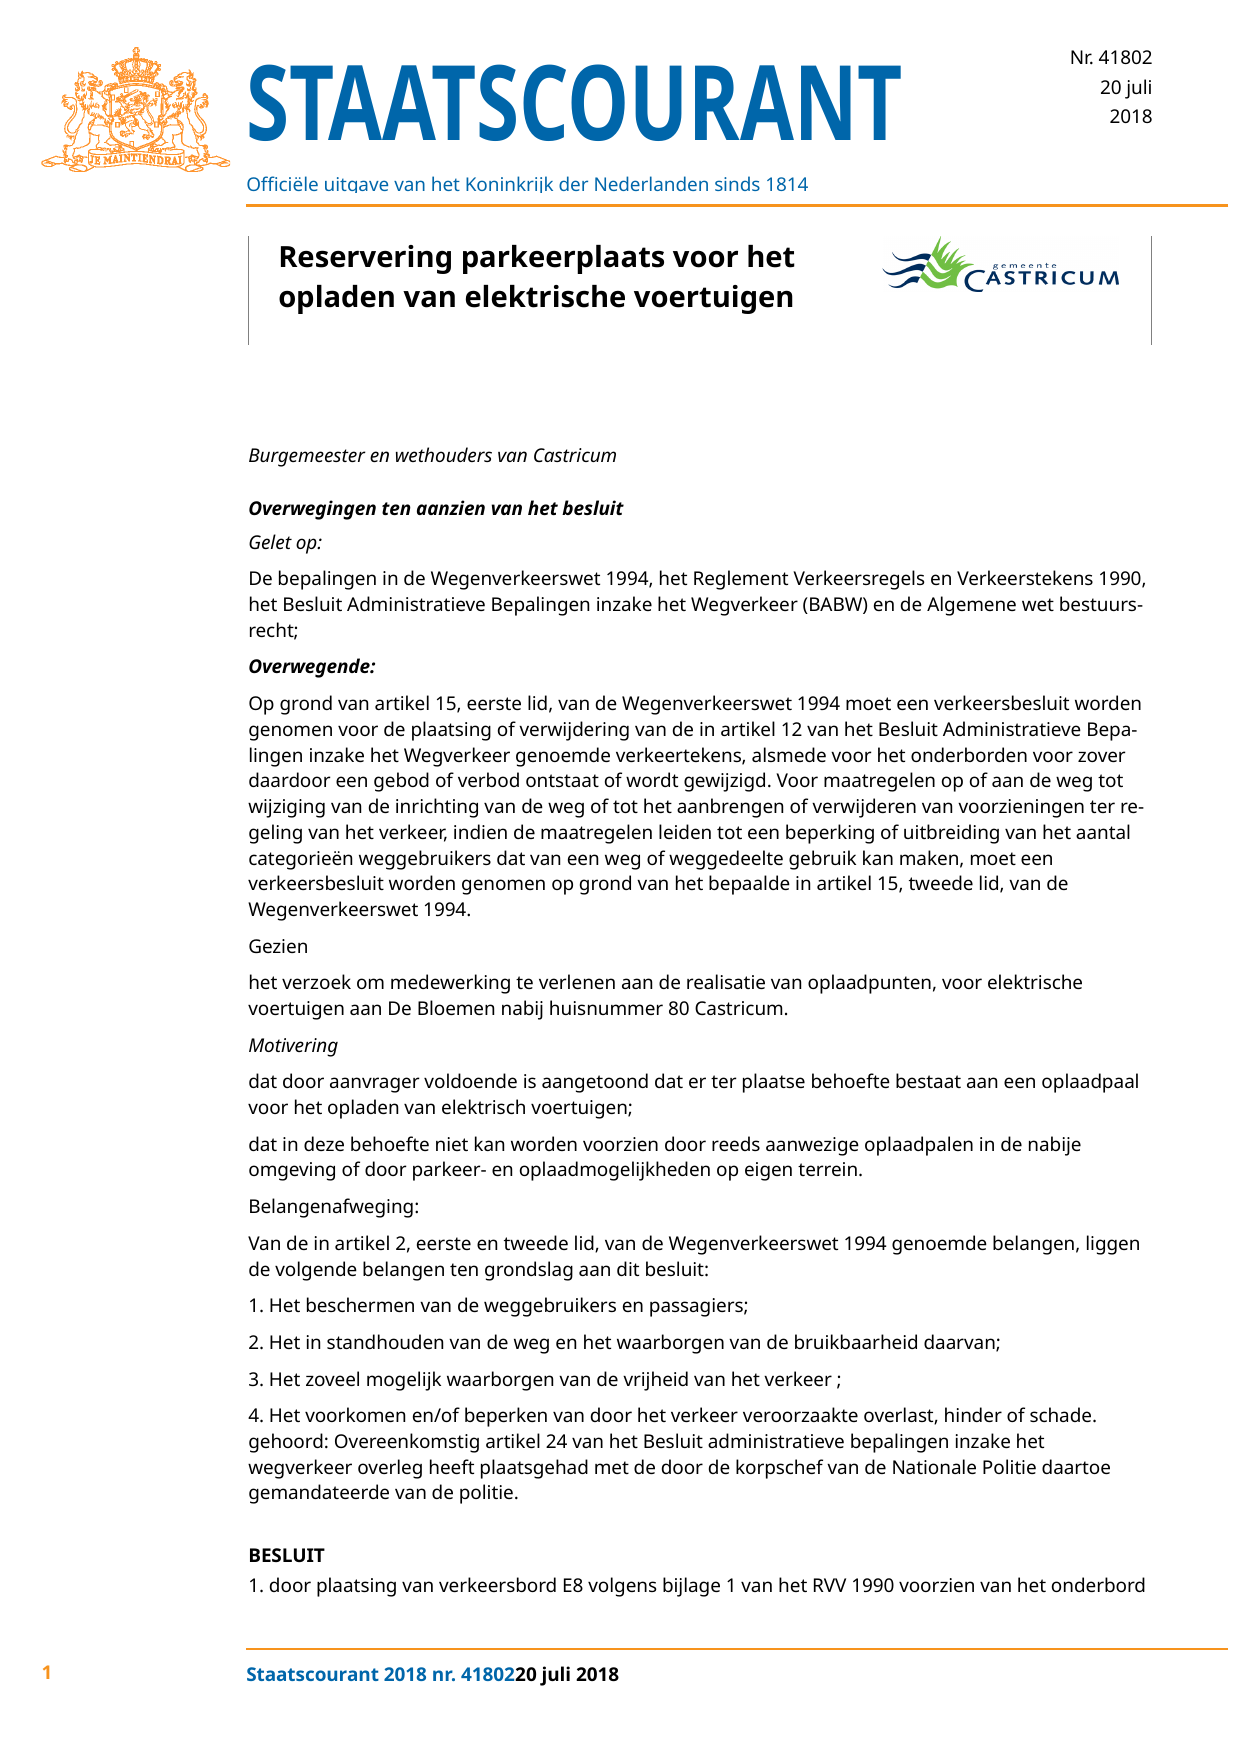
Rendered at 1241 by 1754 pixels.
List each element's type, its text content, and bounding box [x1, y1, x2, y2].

text 4. Het voorkomen en/of beperken van door het verkeer veroorzaakte overlast, hinder of schade. gehoord: Overeenkomstig artikel 24 van het Besluit administratieve bepalingen inzake het wegverkeer overleg heeft plaatsgehad met de door de korpschef van de Nationale Politie daartoe gemandateerde van de politie. [248, 1402, 1152, 1505]
picture [41, 47, 231, 172]
text 1. door plaatsing van verkeersbord E8 volgens bijlage 1 van het RVV 1990 voorzien van het onderbord [248, 1572, 1152, 1598]
text Overwegende: [248, 654, 1152, 679]
text Van de in artikel 2, eerste en tweede lid, van de Wegenverkeerswet 1994 genoemde belangen, liggen de volgende belangen ten grondslag aan dit besluit: [248, 1230, 1152, 1281]
text Overwegingen ten aanzien van het besluit [248, 495, 1152, 521]
text Burgemeester en wethouders van Castricum [248, 442, 1152, 468]
text 1. Het beschermen van de weggebruikers en passagiers; [248, 1292, 1152, 1318]
table_header [850, 236, 1151, 345]
text het verzoek om medewerking te verlenen aan de realisatie van oplaadpunten, voor elektrische voertuigen aan De Bloemen nabij huisnummer 80 Castricum. [248, 969, 1152, 1021]
text 3. Het zoveel mogelijk waarborgen van de vrijheid van het verkeer ; [248, 1366, 1152, 1391]
text Gelet op: [248, 529, 1152, 554]
text dat in deze behoefte niet kan worden voorzien door reeds aanwezige oplaadpalen in de nabije omgeving of door parkeer- en oplaadmogelijkheden op eigen terrein. [248, 1131, 1152, 1182]
text BESLUIT [248, 1542, 1152, 1568]
text Motivering [248, 1032, 1152, 1058]
text De bepalingen in de Wegenverkeerswet 1994, het Reglement Verkeersregels en Verkeerstekens 1990, het Besluit Administratieve Bepalingen inzake het Wegverkeer (BABW) en de Algemene wet bestuurs-recht; [248, 566, 1152, 643]
text Op grond van artikel 15, eerste lid, van de Wegenverkeerswet 1994 moet een verkeersbesluit worden genomen voor de plaatsing of verwijdering van de in artikel 12 van het Besluit Administratieve Bepa-lingen inzake het Wegverkeer genoemde verkeertekens, alsmede voor het onderborden voor zover daardoor een gebod of verbod ontstaat of wordt gewijzigd. Voor maatregelen op of aan de weg tot wijziging van de inrichting van de weg of tot het aanbrengen of verwijderen van voorzieningen ter re-geling van het verkeer, indien de maatregelen leiden tot een beperking of uitbreiding van het aantal categorieën weggebruikers dat van een weg of weggedeelte gebruik kan maken, moet een verkeersbesluit worden genomen op grond van het bepaalde in artikel 15, tweede lid, van de Wegenverkeerswet 1994. [248, 690, 1152, 922]
table_header Reservering parkeerplaats voor het opladen van elektrische voertuigen [249, 236, 850, 345]
picture [882, 236, 1119, 292]
text Belangenafweging: [248, 1193, 1152, 1219]
text dat door aanvrager voldoende is aangetoond dat er ter plaatse behoefte bestaat aan een oplaadpaal voor het opladen van elektrisch voertuigen; [248, 1068, 1152, 1120]
text Gezien [248, 933, 1152, 958]
text 2. Het in standhouden van de weg en het waarborgen van de bruikbaarheid daarvan; [248, 1329, 1152, 1355]
